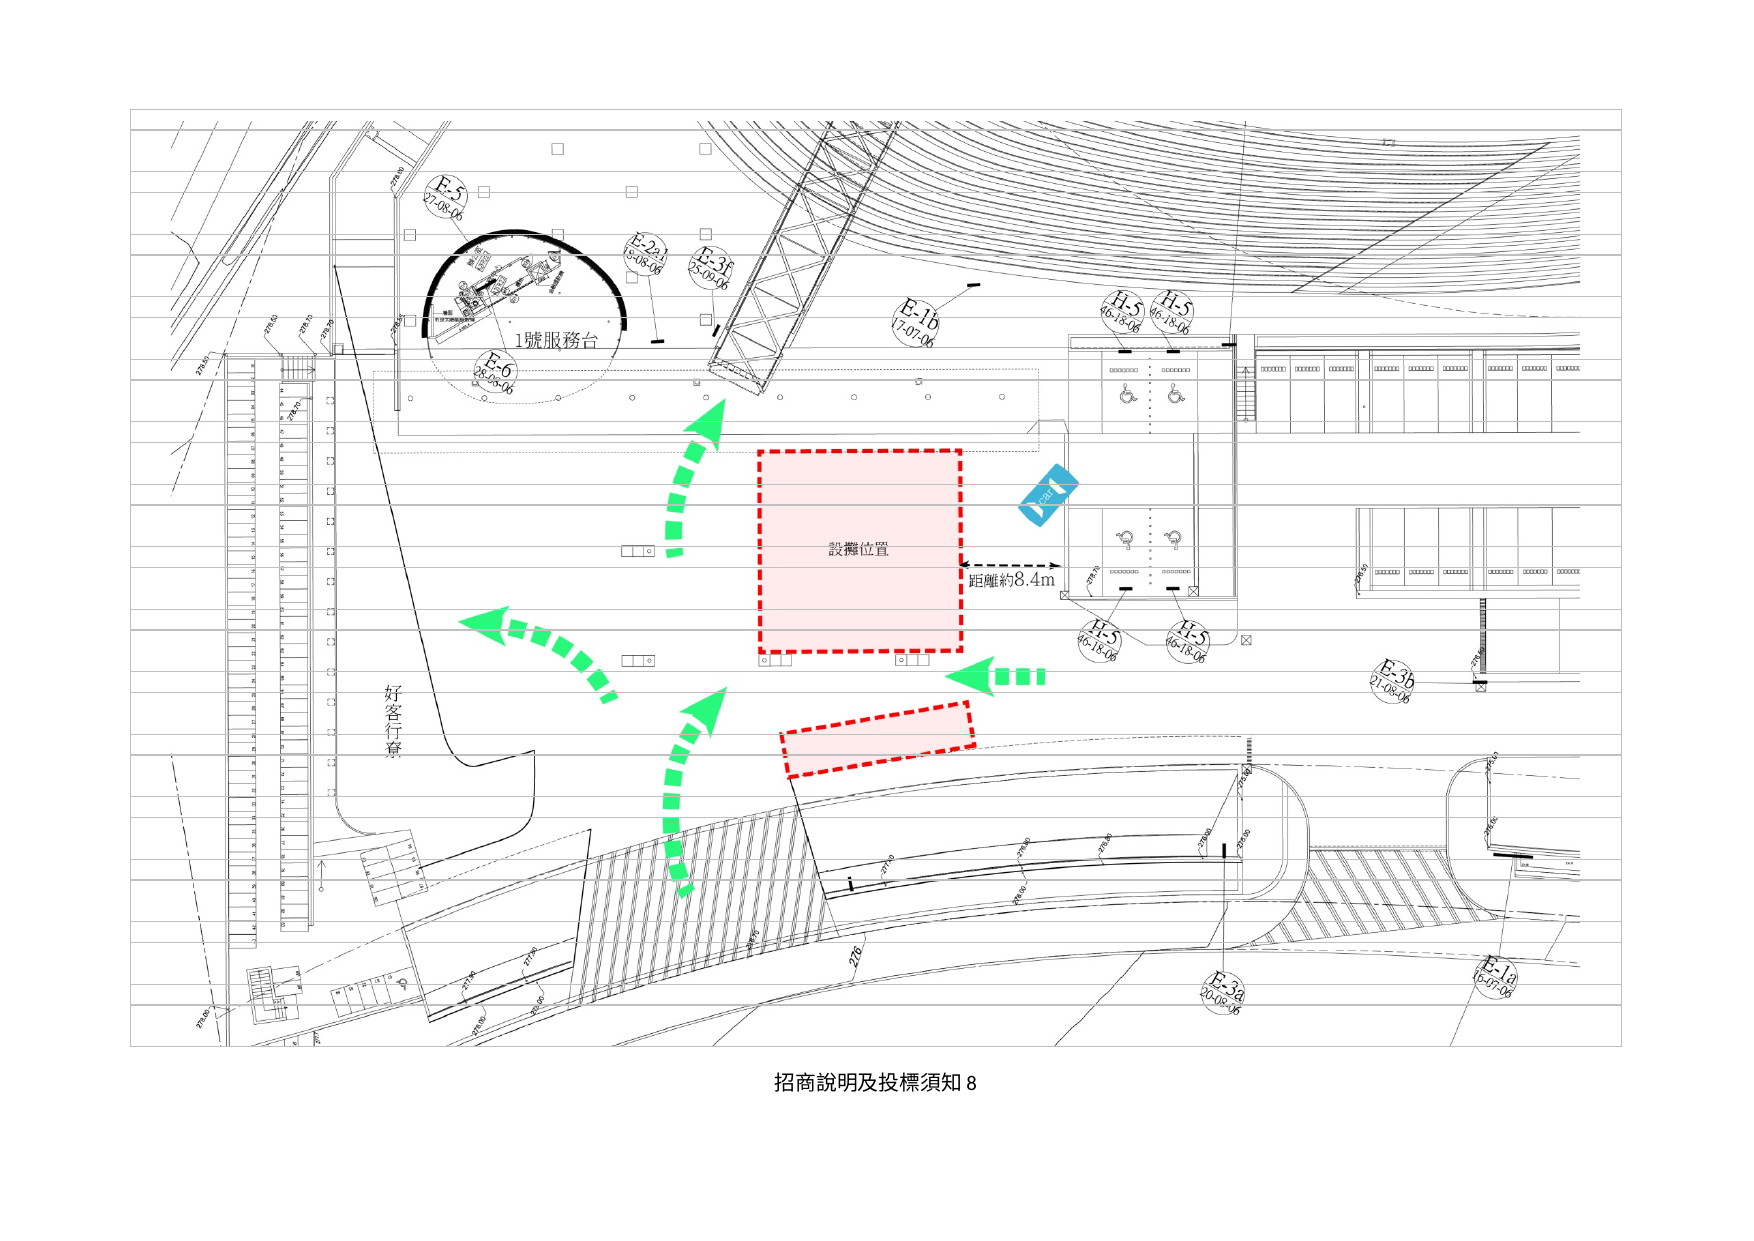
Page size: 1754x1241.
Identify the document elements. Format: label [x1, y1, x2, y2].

picture [170, 318, 1581, 359]
picture [170, 568, 1581, 609]
picture [170, 235, 1581, 254]
picture [170, 547, 1581, 567]
picture [170, 360, 1581, 379]
picture [170, 735, 1581, 754]
picture [170, 1006, 1581, 1046]
picture [170, 922, 1581, 942]
picture [170, 797, 1581, 817]
picture [170, 172, 1581, 192]
picture [170, 297, 1581, 317]
picture [170, 631, 1581, 671]
picture [170, 693, 1581, 734]
picture [170, 818, 1581, 859]
picture [170, 985, 1581, 1004]
picture [170, 256, 1581, 296]
picture [170, 610, 1581, 629]
picture [170, 672, 1581, 692]
picture [170, 121, 1581, 129]
picture [170, 506, 1581, 546]
picture [170, 131, 1581, 171]
picture [170, 485, 1581, 504]
picture [170, 756, 1581, 796]
picture [170, 860, 1581, 879]
picture [170, 381, 1581, 421]
picture [170, 193, 1581, 234]
picture [170, 943, 1581, 984]
picture [170, 443, 1581, 484]
picture [170, 422, 1581, 442]
picture [170, 881, 1581, 921]
